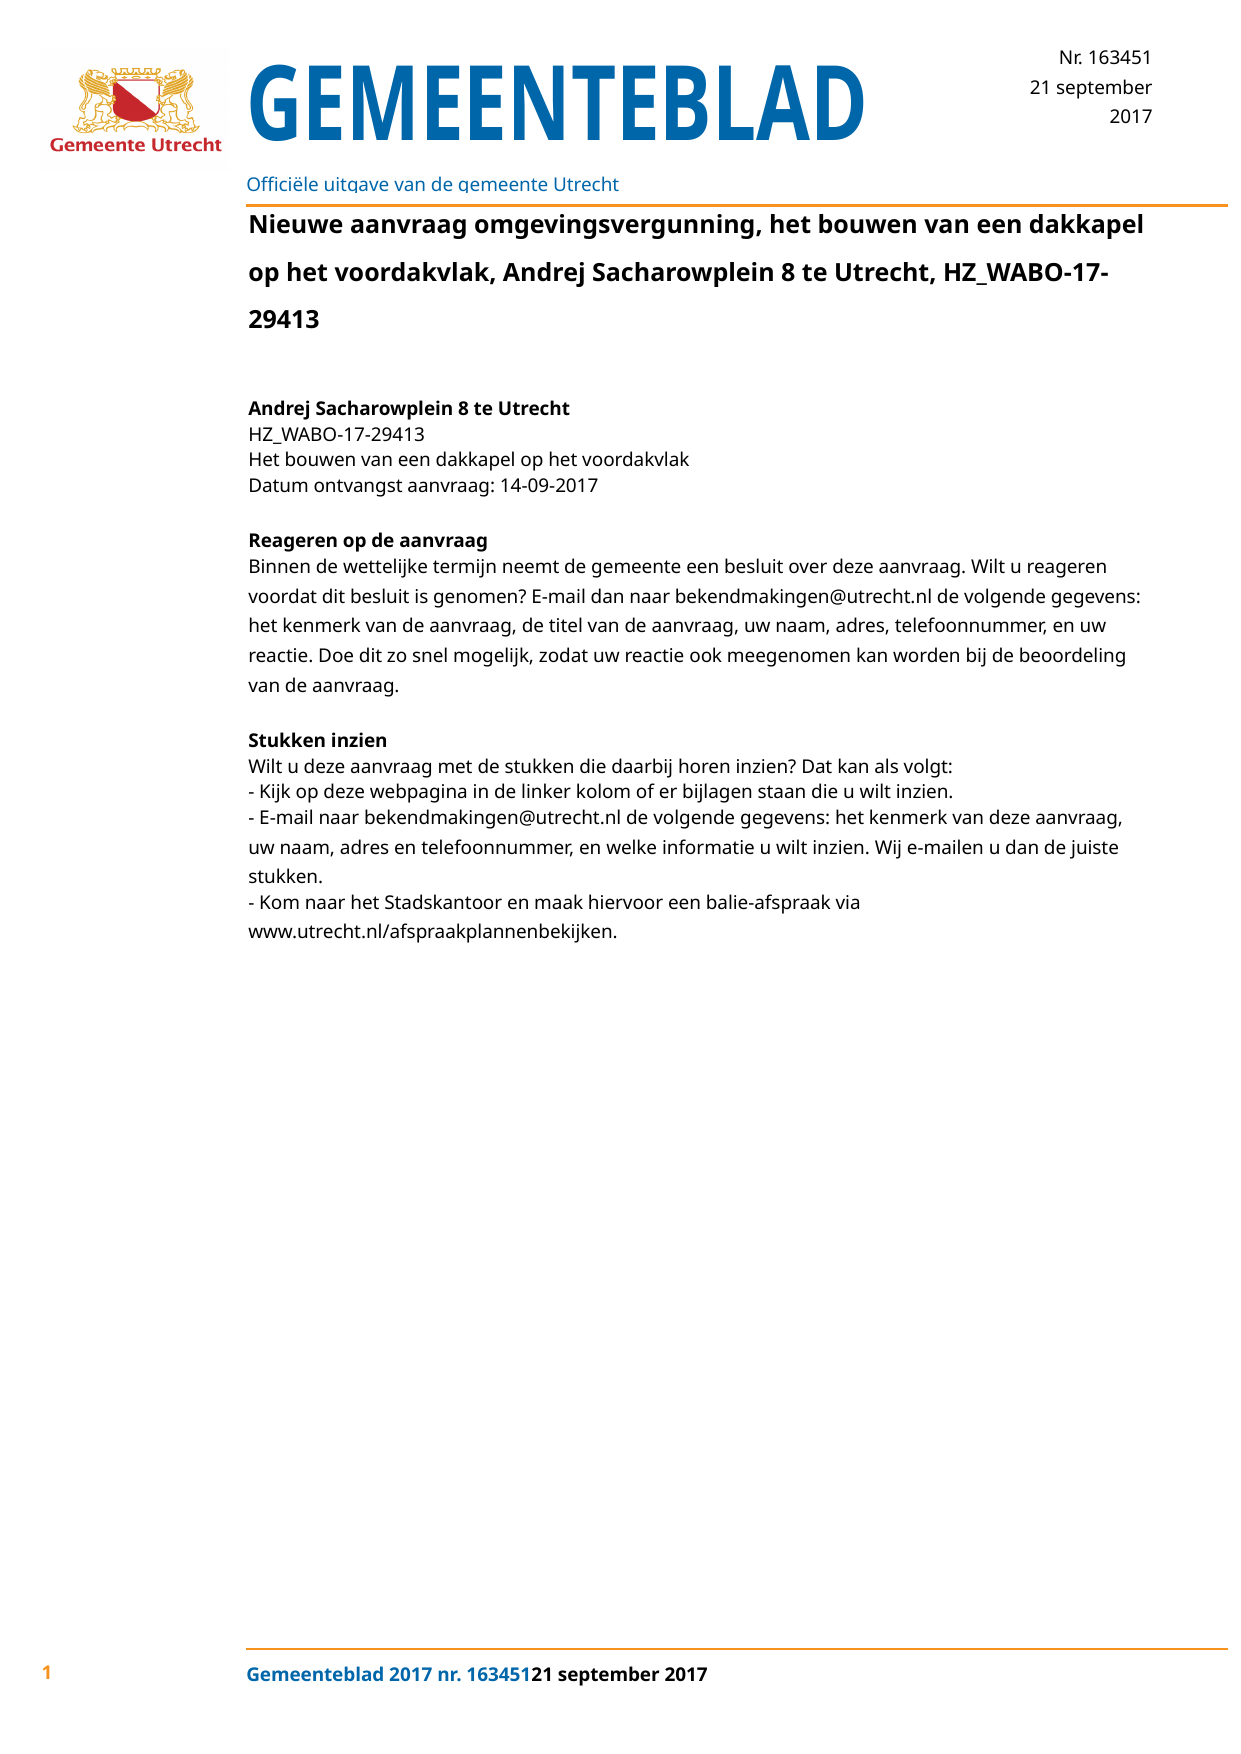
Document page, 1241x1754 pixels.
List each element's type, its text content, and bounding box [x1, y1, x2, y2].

table_cell - Kom naar het Stadskantoor en maak hiervoor een balie-afspraak via www.utrecht.nl/afspraakplannenbekijken. [248, 889, 1152, 944]
table_cell Stukken inzien [248, 727, 1152, 753]
table_cell - E-mail naar bekendmakingen@utrecht.nl de volgende gegevens: het kenmerk van deze aanvraag, uw naam, adres en telefoonnummer, en welke informatie u wilt inzien. Wij e-mailen u dan de juiste stukken. [248, 804, 1152, 889]
table_cell HZ_WABO-17-29413 [248, 421, 1152, 447]
table_header Andrej Sacharowplein 8 te Utrecht [248, 395, 1152, 421]
table_cell Datum ontvangst aanvraag: 14-09-2017 [248, 473, 1152, 528]
table_cell Het bouwen van een dakkapel op het voordakvlak [248, 447, 1152, 472]
text Nieuwe aanvraag omgevingsvergunning, het bouwen van een dakkapel op het voordakvlak, Andrej Sacharowplein 8 te Utrecht, HZ_WABO-17-29413 [248, 207, 1152, 336]
table_cell - Kijk op deze webpagina in de linker kolom of er bijlagen staan die u wilt inzien. [248, 779, 1152, 804]
table_cell Binnen de wettelijke termijn neemt de gemeente een besluit over deze aanvraag. Wilt u reageren voordat dit besluit is genomen? E-mail dan naar bekendmakingen@utrecht.nl de volgende gegevens: het kenmerk van de aanvraag, de titel van de aanvraag, uw naam, adres, telefoonnummer, en uw reactie. Doe dit zo snel mogelijk, zodat uw reactie ook meegenomen kan worden bij de beoordeling van de aanvraag. [248, 554, 1152, 727]
table_cell Reageren op de aanvraag [248, 528, 1152, 553]
table_cell Wilt u deze aanvraag met de stukken die daarbij horen inzien? Dat kan als volgt: [248, 753, 1152, 778]
picture [41, 47, 231, 172]
